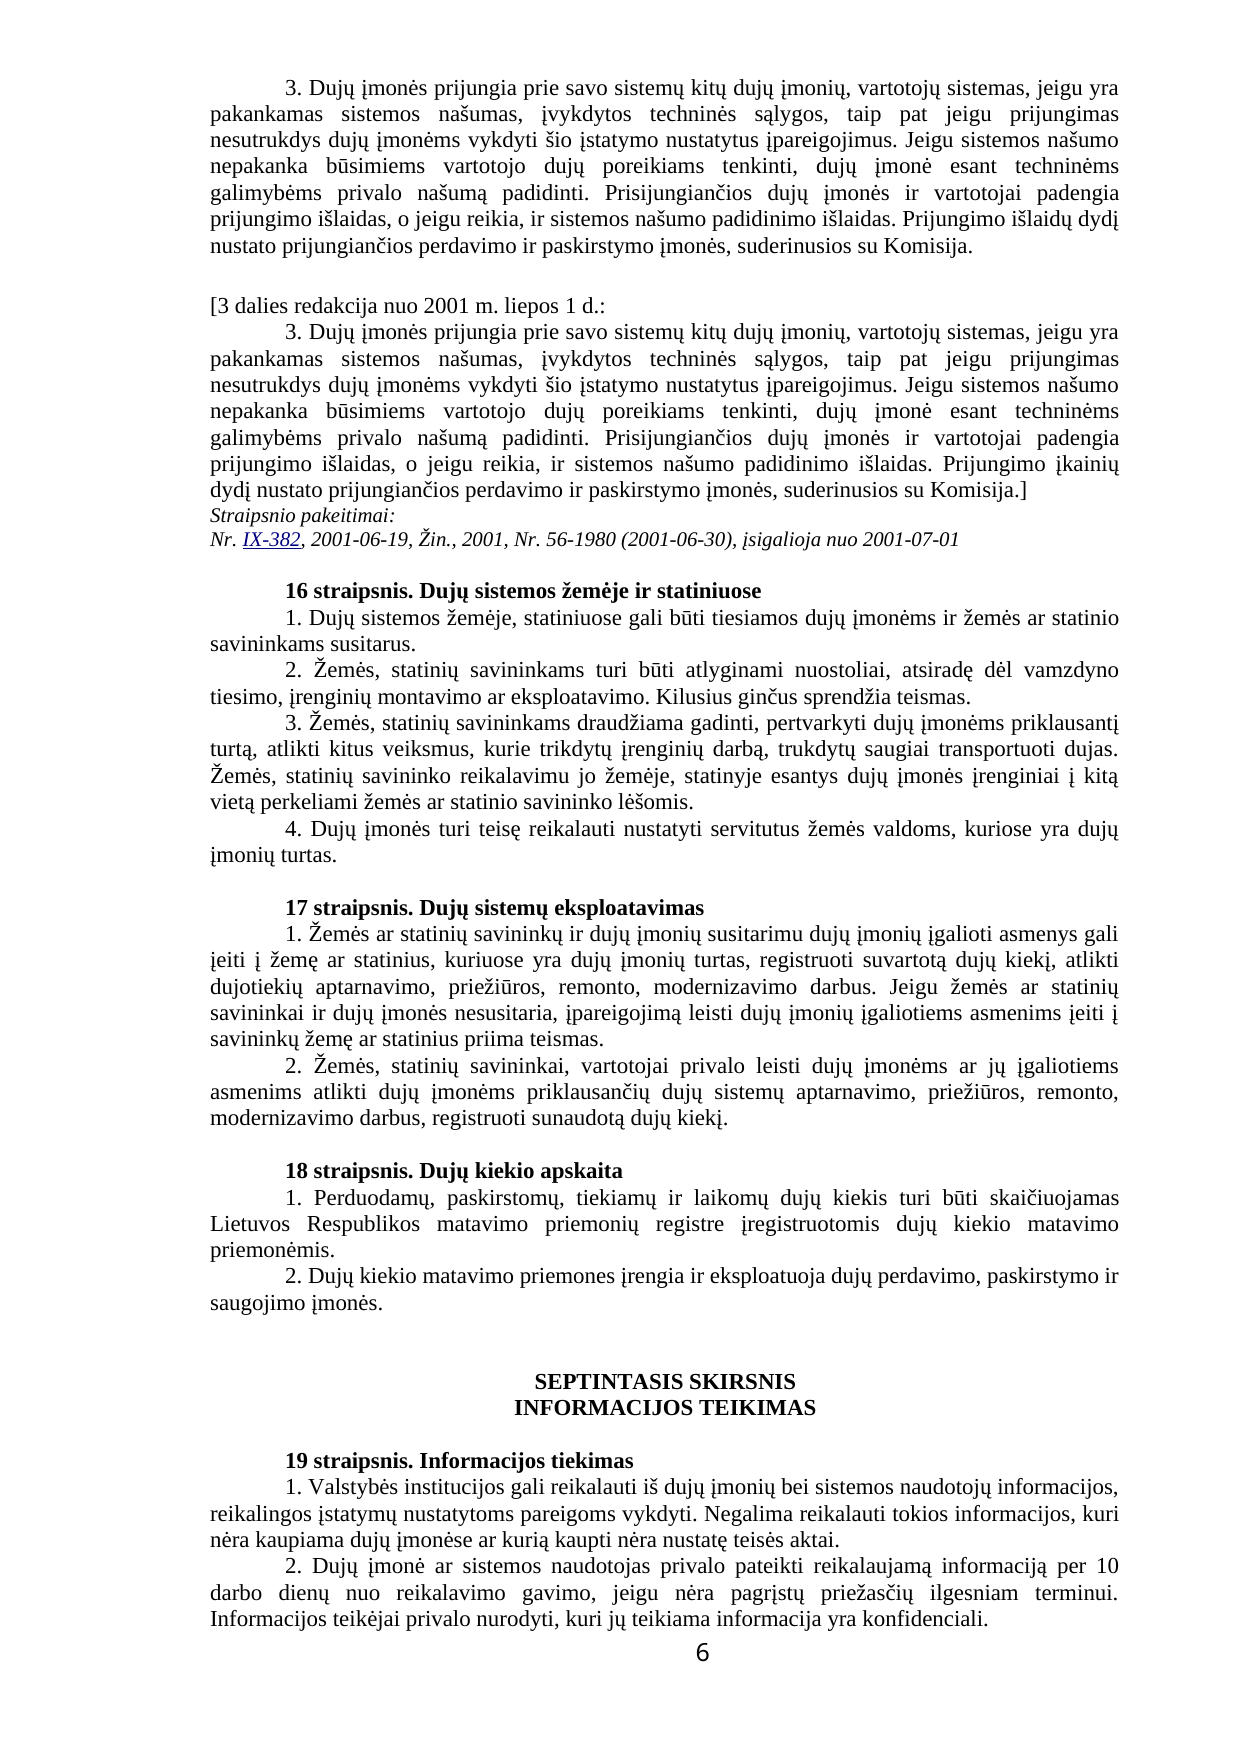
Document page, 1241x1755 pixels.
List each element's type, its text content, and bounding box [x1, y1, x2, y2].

text Straipsnio pakeitimai: [210, 503, 1120, 527]
text 4. Dujų įmonės turi teisę reikalauti nustatyti servitutus žemės valdoms, kuriose yra dujų įmonių turtas. [210, 814, 1120, 867]
text SEPTINTASIS SKIRSNIS [210, 1368, 1120, 1394]
text 1. Žemės ar statinių savininkų ir dujų įmonių susitarimu dujų įmonių įgalioti asmenys gali įeiti į žemę ar statinius, kuriuose yra dujų įmonių turtas, registruoti suvartotą dujų kiekį, atlikti dujotiekių aptarnavimo, priežiūros, remonto, modernizavimo darbus. Jeigu žemės ar statinių savininkai ir dujų įmonės nesusitaria, įpareigojimą leisti dujų įmonių įgaliotiems asmenims įeiti į savininkų žemę ar statinius priima teismas. [210, 920, 1120, 1052]
text 18 straipsnis. Dujų kiekio apskaita [210, 1157, 1120, 1183]
text 2. Žemės, statinių savininkams turi būti atlyginami nuostoliai, atsiradę dėl vamzdyno tiesimo, įrenginių montavimo ar eksploatavimo. Kilusius ginčus sprendžia teismas. [210, 656, 1120, 709]
text INFORMACIJOS TEIKIMAS [210, 1394, 1120, 1421]
text Nr. IX-382, 2001-06-19, Žin., 2001, Nr. 56-1980 (2001-06-30), įsigalioja nuo 2001-07-01 [210, 527, 1120, 551]
text 2. Dujų kiekio matavimo priemones įrengia ir eksploatuoja dujų perdavimo, paskirstymo ir saugojimo įmonės. [210, 1263, 1120, 1315]
text 16 straipsnis. Dujų sistemos žemėje ir statiniuose [210, 577, 1120, 604]
text 3. Dujų įmonės prijungia prie savo sistemų kitų dujų įmonių, vartotojų sistemas, jeigu yra pakankamas sistemos našumas, įvykdytos techninės sąlygos, taip pat jeigu prijungimas nesutrukdys dujų įmonėms vykdyti šio įstatymo nustatytus įpareigojimus. Jeigu sistemos našumo nepakanka būsimiems vartotojo dujų poreikiams tenkinti, dujų įmonė esant techninėms galimybėms privalo našumą padidinti. Prisijungiančios dujų įmonės ir vartotojai padengia prijungimo išlaidas, o jeigu reikia, ir sistemos našumo padidinimo išlaidas. Prijungimo išlaidų dydį nustato prijungiančios perdavimo ir paskirstymo įmonės, suderinusios su Komisija. [210, 73, 1120, 258]
text [3 dalies redakcija nuo 2001 m. liepos 1 d.: [210, 292, 1120, 318]
text 17 straipsnis. Dujų sistemų eksploatavimas [210, 894, 1120, 920]
text 2. Dujų įmonė ar sistemos naudotojas privalo pateikti reikalaujamą informaciją per 10 darbo dienų nuo reikalavimo gavimo, jeigu nėra pagrįstų priežasčių ilgesniam terminui. Informacijos teikėjai privalo nurodyti, kuri jų teikiama informacija yra konfidenciali. [210, 1552, 1120, 1632]
text 3. Žemės, statinių savininkams draudžiama gadinti, pertvarkyti dujų įmonėms priklausantį turtą, atlikti kitus veiksmus, kurie trikdytų įrenginių darbą, trukdytų saugiai transportuoti dujas. Žemės, statinių savininko reikalavimu jo žemėje, statinyje esantys dujų įmonės įrenginiai į kitą vietą perkeliami žemės ar statinio savininko lėšomis. [210, 709, 1120, 814]
text 3. Dujų įmonės prijungia prie savo sistemų kitų dujų įmonių, vartotojų sistemas, jeigu yra pakankamas sistemos našumas, įvykdytos techninės sąlygos, taip pat jeigu prijungimas nesutrukdys dujų įmonėms vykdyti šio įstatymo nustatytus įpareigojimus. Jeigu sistemos našumo nepakanka būsimiems vartotojo dujų poreikiams tenkinti, dujų įmonė esant techninėms galimybėms privalo našumą padidinti. Prisijungiančios dujų įmonės ir vartotojai padengia prijungimo išlaidas, o jeigu reikia, ir sistemos našumo padidinimo išlaidas. Prijungimo įkainių dydį nustato prijungiančios perdavimo ir paskirstymo įmonės, suderinusios su Komisija.] [210, 318, 1120, 503]
text 1. Dujų sistemos žemėje, statiniuose gali būti tiesiamos dujų įmonėms ir žemės ar statinio savininkams susitarus. [210, 604, 1120, 656]
text 1. Perduodamų, paskirstomų, tiekiamų ir laikomų dujų kiekis turi būti skaičiuojamas Lietuvos Respublikos matavimo priemonių registre įregistruotomis dujų kiekio matavimo priemonėmis. [210, 1183, 1120, 1263]
text 2. Žemės, statinių savininkai, vartotojai privalo leisti dujų įmonėms ar jų įgaliotiems asmenims atlikti dujų įmonėms priklausančių dujų sistemų aptarnavimo, priežiūros, remonto, modernizavimo darbus, registruoti sunaudotą dujų kiekį. [210, 1052, 1120, 1131]
text 19 straipsnis. Informacijos tiekimas [210, 1447, 1120, 1473]
text 1. Valstybės institucijos gali reikalauti iš dujų įmonių bei sistemos naudotojų informacijos, reikalingos įstatymų nustatytoms pareigoms vykdyti. Negalima reikalauti tokios informacijos, kuri nėra kaupiama dujų įmonėse ar kurią kaupti nėra nustatę teisės aktai. [210, 1473, 1120, 1552]
